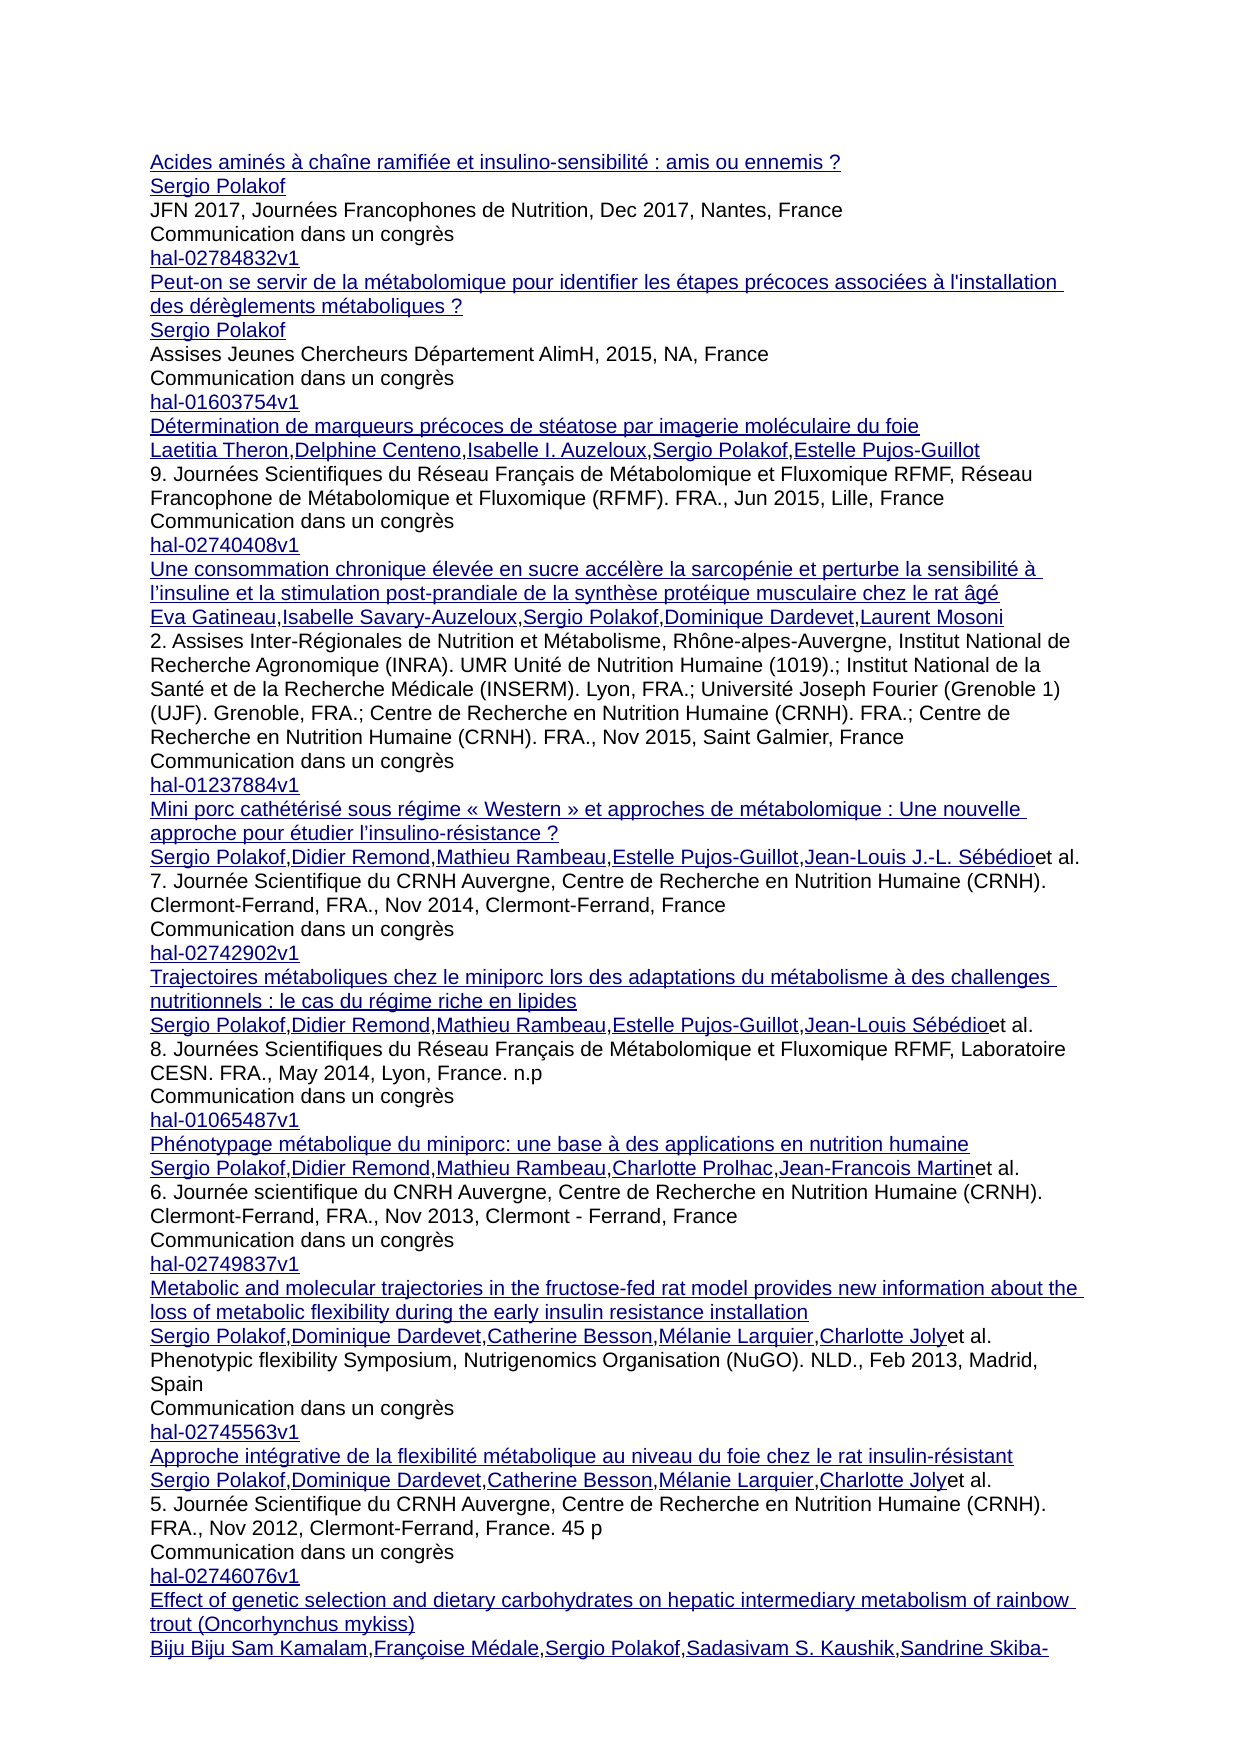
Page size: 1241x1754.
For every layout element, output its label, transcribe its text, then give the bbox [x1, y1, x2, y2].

table_cell Metabolic and molecular trajectories in the fructose-fed rat model provides new information about the loss of metabolic flexibility during the early insulin resistance installation Sergio Polakof,Dominique Dardevet,Catherine Besson,Mélanie Larquier,Charlotte Jolyet al. Phenotypic flexibility Symposium, Nutrigenomics Organisation (NuGO). NLD., Feb 2013, Madrid, Spain Communication dans un congrès hal-02745563v1 [150, 1276, 1090, 1444]
table_cell Phénotypage métabolique du miniporc: une base à des applications en nutrition humaine Sergio Polakof,Didier Remond,Mathieu Rambeau,Charlotte Prolhac,Jean-Francois Martinet al. 6. Journée scientifique du CNRH Auvergne, Centre de Recherche en Nutrition Humaine (CRNH). Clermont-Ferrand, FRA., Nov 2013, Clermont - Ferrand, France Communication dans un congrès hal-02749837v1 [150, 1132, 1090, 1276]
table_cell Une consommation chronique élevée en sucre accélère la sarcopénie et perturbe la sensibilité à l’insuline et la stimulation post-prandiale de la synthèse protéique musculaire chez le rat âgé Eva Gatineau,Isabelle Savary-Auzeloux,Sergio Polakof,Dominique Dardevet,Laurent Mosoni 2. Assises Inter-Régionales de Nutrition et Métabolisme, Rhône-alpes-Auvergne, Institut National de Recherche Agronomique (INRA). UMR Unité de Nutrition Humaine (1019).; Institut National de la Santé et de la Recherche Médicale (INSERM). Lyon, FRA.; Université Joseph Fourier (Grenoble 1) (UJF). Grenoble, FRA.; Centre de Recherche en Nutrition Humaine (CRNH). FRA.; Centre de Recherche en Nutrition Humaine (CRNH). FRA., Nov 2015, Saint Galmier, France Communication dans un congrès hal-01237884v1 [150, 557, 1090, 797]
table_cell Peut-on se servir de la métabolomique pour identifier les étapes précoces associées à l'installation des dérèglements métaboliques ? Sergio Polakof Assises Jeunes Chercheurs Département AlimH, 2015, NA, France Communication dans un congrès hal-01603754v1 [150, 270, 1090, 413]
table_cell Détermination de marqueurs précoces de stéatose par imagerie moléculaire du foie Laetitia Theron,Delphine Centeno,Isabelle I. Auzeloux,Sergio Polakof,Estelle Pujos-Guillot 9. Journées Scientifiques du Réseau Français de Métabolomique et Fluxomique RFMF, Réseau Francophone de Métabolomique et Fluxomique (RFMF). FRA., Jun 2015, Lille, France Communication dans un congrès hal-02740408v1 [150, 414, 1090, 557]
table_cell Acides aminés à chaîne ramifiée et insulino-sensibilité : amis ou ennemis ? Sergio Polakof JFN 2017, Journées Francophones de Nutrition, Dec 2017, Nantes, France Communication dans un congrès hal-02784832v1 [150, 150, 1090, 270]
table_cell Approche intégrative de la flexibilité métabolique au niveau du foie chez le rat insulin-résistant Sergio Polakof,Dominique Dardevet,Catherine Besson,Mélanie Larquier,Charlotte Jolyet al. 5. Journée Scientifique du CRNH Auvergne, Centre de Recherche en Nutrition Humaine (CRNH). FRA., Nov 2012, Clermont-Ferrand, France. 45 p Communication dans un congrès hal-02746076v1 [150, 1444, 1090, 1587]
table_cell Mini porc cathétérisé sous régime « Western » et approches de métabolomique : Une nouvelle approche pour étudier l’insulino-résistance ? Sergio Polakof,Didier Remond,Mathieu Rambeau,Estelle Pujos-Guillot,Jean-Louis J.-L. Sébédioet al. 7. Journée Scientifique du CRNH Auvergne, Centre de Recherche en Nutrition Humaine (CRNH). Clermont-Ferrand, FRA., Nov 2014, Clermont-Ferrand, France Communication dans un congrès hal-02742902v1 [150, 797, 1090, 964]
table_cell Trajectoires métaboliques chez le miniporc lors des adaptations du métabolisme à des challenges nutritionnels : le cas du régime riche en lipides Sergio Polakof,Didier Remond,Mathieu Rambeau,Estelle Pujos-Guillot,Jean-Louis Sébédioet al. 8. Journées Scientifiques du Réseau Français de Métabolomique et Fluxomique RFMF, Laboratoire CESN. FRA., May 2014, Lyon, France. n.p Communication dans un congrès hal-01065487v1 [150, 965, 1090, 1132]
table_cell Effect of genetic selection and dietary carbohydrates on hepatic intermediary metabolism of rainbow trout (Oncorhynchus mykiss) Biju Biju Sam Kamalam,Françoise Médale,Sergio Polakof,Sadasivam S. Kaushik,Sandrine Skiba- [150, 1588, 1090, 1659]
